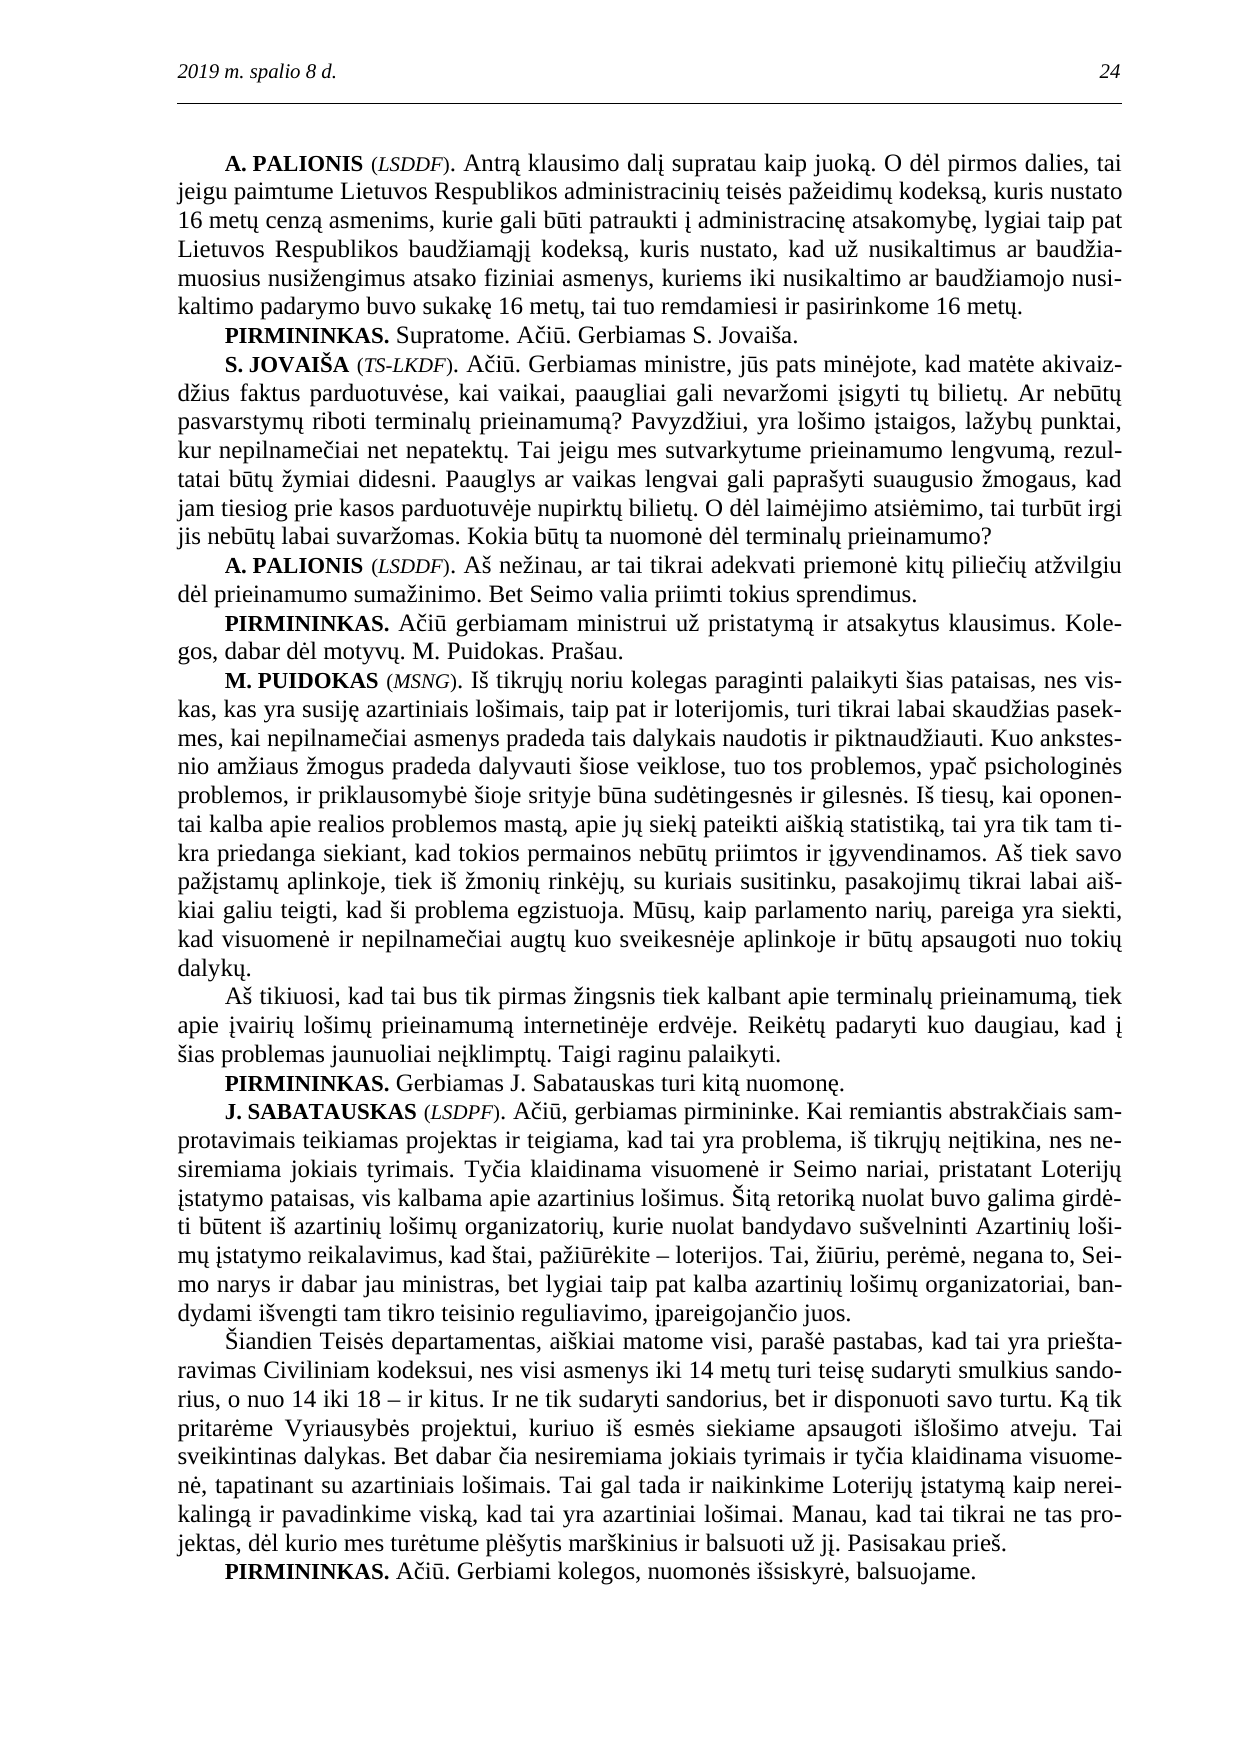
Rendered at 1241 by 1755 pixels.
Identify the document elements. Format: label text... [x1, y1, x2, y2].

text Aš ti­kiuo­si, kad tai bus tik pir­mas žings­nis tiek kal­bant apie ter­mi­na­lų pri­ei­na­mu­mą, tiek apie įvai­rių lo­ši­mų pri­ei­na­mu­mą in­ter­ne­ti­nė­je erd­vė­je. Rei­kė­tų pa­da­ry­ti kuo dau­giau, kad į šias pro­ble­mas jau­nuo­liai ne­įklimp­tų. Tai­gi ra­gi­nu pa­lai­ky­ti. [177, 981, 1122, 1068]
text PIRMININKAS. Ačiū ger­bia­mam mi­nist­rui už pri­sta­ty­mą ir at­sa­ky­tus klau­si­mus. Ko­le­gos, da­bar dėl mo­ty­vų. M. Pui­do­kas. Pra­šau. [177, 608, 1122, 665]
text PIRMININKAS. Ger­bia­mas J. Sa­ba­taus­kas tu­ri ki­tą nuo­mo­nę. [177, 1068, 1122, 1096]
text A. PALIONIS (LSDDF). Aš ne­ži­nau, ar tai tik­rai adek­va­ti prie­mo­nė ki­tų pi­lie­čių at­žvil­giu dėl pri­ei­na­mu­mo su­ma­ži­ni­mo. Bet Sei­mo va­lia pri­im­ti to­kius spren­di­mus. [177, 550, 1122, 608]
text A. PALIONIS (LSDDF). An­trą klau­si­mo da­lį su­pra­tau kaip juo­ką. O dėl pir­mos da­lies, tai jei­gu pa­im­tu­me Lie­tu­vos Res­pub­li­kos ad­mi­nist­ra­ci­nių tei­sės pa­žei­di­mų ko­dek­są, ku­ris nu­sta­to 16 me­tų cen­zą as­me­nims, ku­rie ga­li bū­ti pa­trauk­ti į ad­mi­nist­ra­ci­nę at­sa­ko­my­bę, ly­giai taip pat Lie­tu­vos Res­pub­li­kos bau­džia­mą­jį ko­dek­są, ku­ris nu­sta­to, kad už nu­si­kal­ti­mus ar bau­džia­muo­sius nu­si­žen­gi­mus at­sa­ko fi­zi­niai as­me­nys, ku­riems iki nu­si­kal­ti­mo ar bau­džia­mo­jo nu­si­kal­ti­mo pa­da­ry­mo bu­vo su­ka­kę 16 me­tų, tai tuo rem­da­mie­si ir pa­si­rin­ko­me 16 me­tų. [177, 148, 1122, 320]
text Šian­dien Tei­sės de­par­ta­men­tas, aiš­kiai ma­to­me vi­si, pa­ra­šė pa­sta­bas, kad tai yra prieš­ta­ra­vi­mas Ci­vi­li­niam ko­dek­sui, nes vi­si as­me­nys iki 14 me­tų tu­ri tei­sę su­da­ry­ti smul­kius san­do­rius, o nuo 14 iki 18 – ir ki­tus. Ir ne tik su­da­ry­ti san­do­rius, bet ir dis­po­nuo­ti sa­vo tur­tu. Ką tik pri­ta­rė­me Vy­riau­sy­bės pro­jek­tui, ku­riuo iš es­mės sie­kia­me ap­sau­go­ti iš­lo­ši­mo at­ve­ju. Tai svei­kin­ti­nas da­ly­kas. Bet da­bar čia ne­si­re­mia­ma jo­kiais ty­ri­mais ir ty­čia klai­di­na­ma vi­suo­me­nė, ta­pa­ti­nant su azar­ti­niais lo­ši­mais. Tai gal ta­da ir nai­kin­ki­me Lo­te­ri­jų įsta­ty­mą kaip ne­rei­ka­lin­gą ir pa­va­din­ki­me vis­ką, kad tai yra azar­ti­niai lo­ši­mai. Ma­nau, kad tai tik­rai ne tas pro­jek­tas, dėl ku­rio mes tu­rė­tu­me plė­šy­tis marš­ki­nius ir bal­suo­ti už jį. Pa­si­sa­kau prieš. [177, 1326, 1122, 1556]
text PIRMININKAS. Ačiū. Ger­bia­mi ko­le­gos, nuo­mo­nės iš­si­sky­rė, bal­suo­ja­me. [177, 1556, 1122, 1585]
text S. JOVAIŠA (TS-LKDF). Ačiū. Ger­bia­mas mi­nist­re, jūs pats mi­nė­jo­te, kad ma­tė­te aki­vaiz­džius fak­tus par­duo­tu­vė­se, kai vai­kai, pa­aug­liai ga­li ne­var­žo­mi įsi­gy­ti tų bi­lie­tų. Ar ne­bū­tų pa­svars­ty­mų ri­bo­ti ter­mi­na­lų pri­ei­na­mu­mą? Pa­vyz­džiui, yra lo­ši­mo įstai­gos, la­žy­bų punk­tai, kur ne­pil­na­me­čiai net ne­pa­tek­tų. Tai jei­gu mes su­tvar­ky­tu­me pri­ei­na­mu­mo leng­vu­mą, re­zul­tatai bū­tų žy­miai di­des­ni. Pa­aug­lys ar vai­kas leng­vai ga­li pa­pra­šy­ti su­au­gu­sio žmo­gaus, kad jam tie­siog prie ka­sos par­duo­tu­vė­je nu­pirk­tų bi­lie­tų. O dėl lai­mė­ji­mo at­si­ė­mi­mo, tai tur­būt ir­gi jis ne­bū­tų la­bai su­var­žo­mas. Ko­kia bū­tų ta nuo­mo­nė dėl ter­mi­na­lų pri­ei­na­mu­mo? [177, 349, 1122, 550]
text PIRMININKAS. Su­pra­to­me. Ačiū. Ger­bia­mas S. Jo­vai­ša. [177, 320, 1122, 349]
text J. SABATAUSKAS (LSDPF). Ačiū, ger­bia­mas pir­mi­nin­ke. Kai re­mian­tis abst­rak­čiais sam­pro­ta­vi­mais tei­kia­mas pro­jek­tas ir tei­gia­ma, kad tai yra pro­ble­ma, iš tik­rų­jų ne­įti­ki­na, nes ne­si­re­mia­ma jo­kiais ty­ri­mais. Ty­čia klai­di­na­ma vi­suo­me­nė ir Sei­mo na­riai, pri­sta­tant Lo­te­ri­jų įsta­ty­mo pa­tai­sas, vis kal­ba­ma apie azar­ti­nius lo­ši­mus. Ši­tą re­to­ri­ką nuo­lat bu­vo ga­li­ma gir­dė­ti bū­tent iš azar­ti­nių lo­ši­mų or­ga­ni­za­to­rių, ku­rie nuo­lat ban­dy­da­vo su­švel­nin­ti Azar­ti­nių lo­ši­mų įsta­ty­mo rei­ka­la­vi­mus, kad štai, pa­žiū­rė­ki­te – lo­te­ri­jos. Tai, žiū­riu, pe­rė­mė, ne­ga­na to, Sei­mo na­rys ir da­bar jau mi­nist­ras, bet ly­giai taip pat kal­ba azar­ti­nių lo­ši­mų or­ga­ni­za­to­riai, ban­dy­da­mi iš­veng­ti tam tik­ro tei­si­nio re­gu­lia­vi­mo, įpa­rei­go­jan­čio juos. [177, 1096, 1122, 1326]
text M. PUIDOKAS (MSNG). Iš tik­rų­jų no­riu ko­le­gas pa­ra­gin­ti pa­lai­ky­ti šias pa­tai­sas, nes vis­kas, kas yra su­si­ję azar­ti­niais lo­ši­mais, taip pat ir lo­te­ri­jo­mis, tu­ri tik­rai la­bai skau­džias pa­sek­mes, kai ne­pil­na­me­čiai as­me­nys pra­de­da tais da­ly­kais nau­do­tis ir pik­tnau­džiau­ti. Kuo anks­tes­nio am­žiaus žmo­gus pra­de­da da­ly­vau­ti šio­se veik­lo­se, tuo tos pro­ble­mos, ypač psi­cho­lo­gi­nės pro­ble­mos, ir pri­klau­so­my­bė šio­je sri­ty­je bū­na su­dė­tin­ges­nės ir gi­les­nės. Iš tie­sų, kai opo­nen­tai kal­ba apie re­a­lios pro­ble­mos mas­tą, apie jų sie­kį pa­teik­ti aiš­kią sta­tis­ti­ką, tai yra tik tam ti­k­­ra prie­dan­ga sie­kiant, kad to­kios per­mai­nos ne­bū­tų pri­im­tos ir įgy­ven­di­na­mos. Aš tiek sa­vo pa­žįs­ta­mų ap­lin­ko­je, tiek iš žmo­nių rin­kė­jų, su ku­riais su­si­tin­ku, pa­sa­ko­ji­mų tik­rai la­bai aiš­kiai ga­liu teig­ti, kad ši pro­ble­ma eg­zis­tuo­ja. Mū­sų, kaip par­la­men­to na­rių, pa­rei­ga yra siek­ti, kad vi­suo­me­nė ir ne­pil­na­me­čiai aug­tų kuo svei­kes­nė­je ap­lin­ko­je ir bū­tų ap­sau­go­ti nuo to­kių da­ly­kų. [177, 665, 1122, 981]
